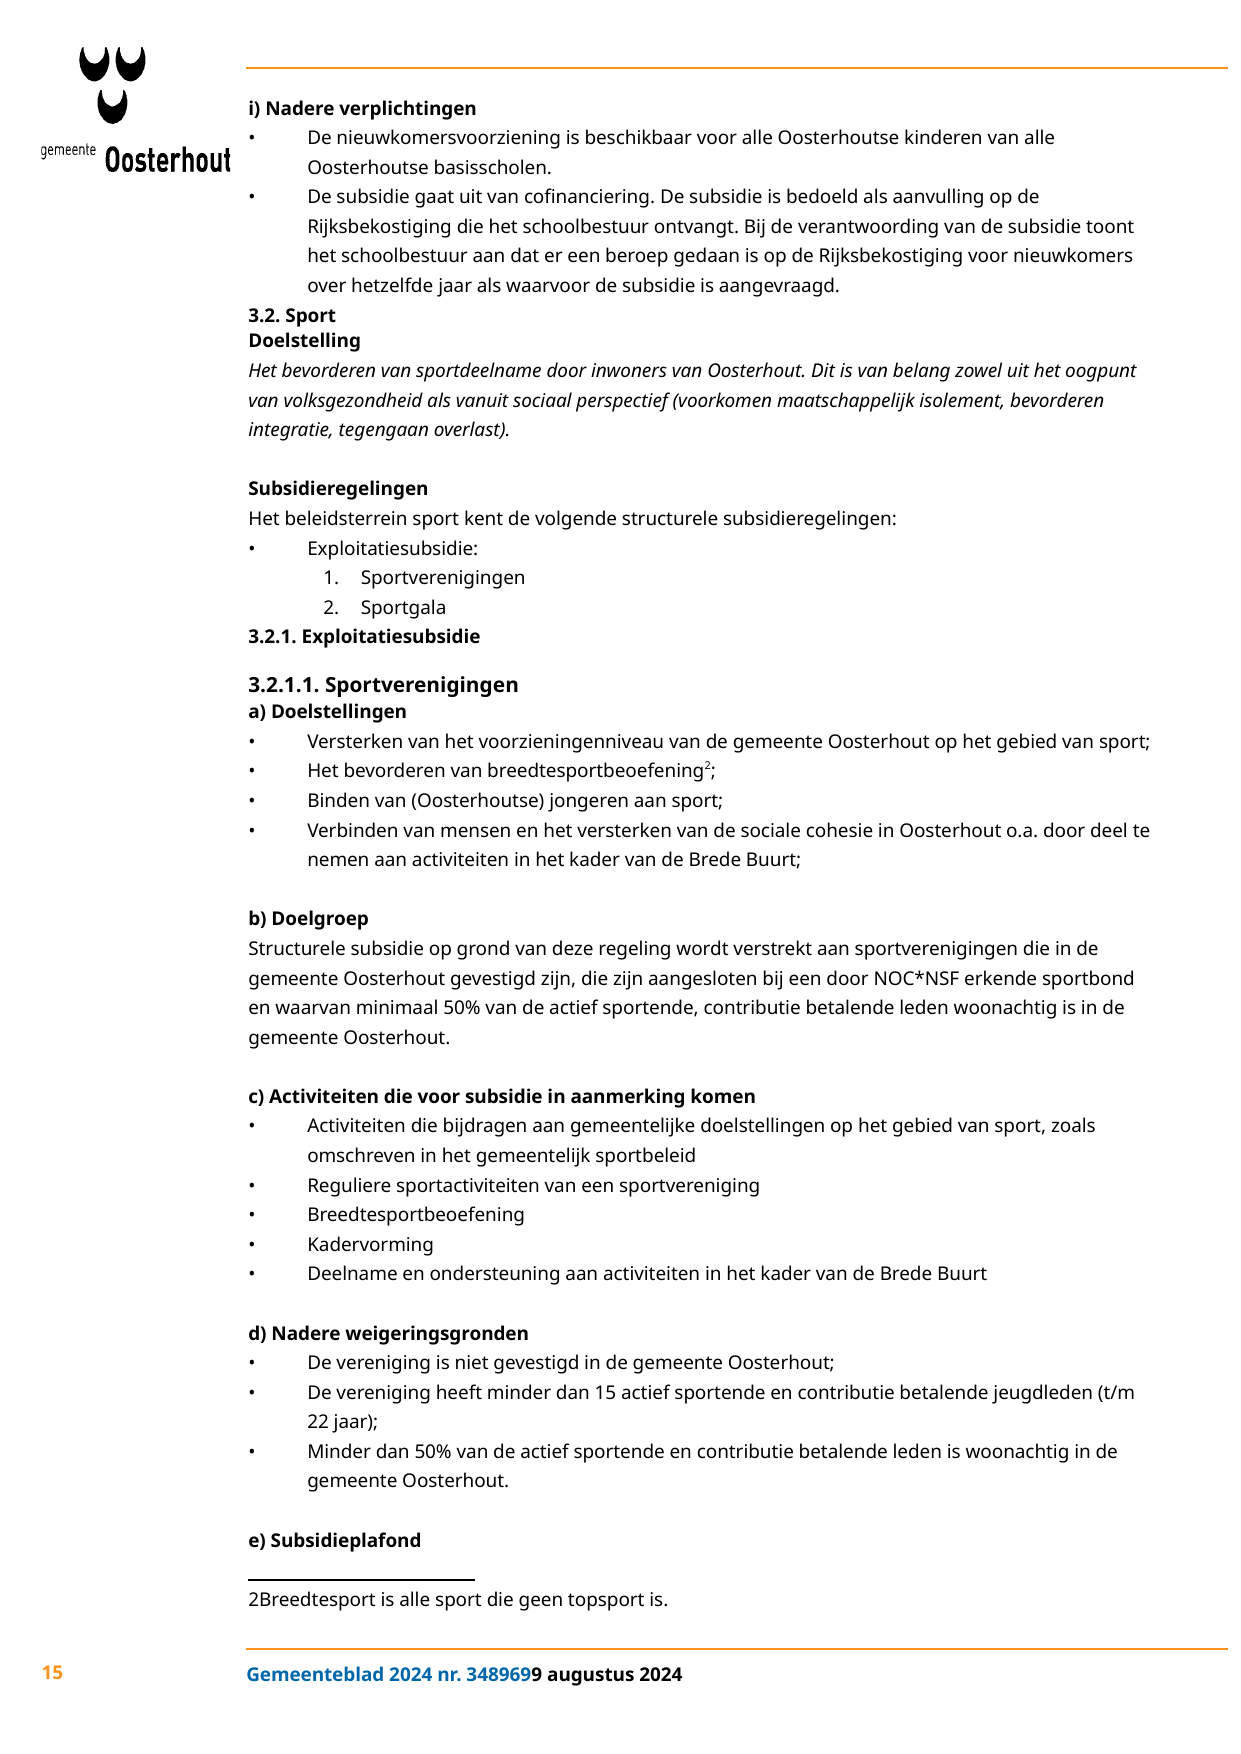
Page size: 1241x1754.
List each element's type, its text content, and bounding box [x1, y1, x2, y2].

text Het bevorderen van sportdeelname door inwoners van Oosterhout. Dit is van belang zowel uit het oogpunt van volksgezondheid als vanuit sociaal perspectief (voorkomen maatschappelijk isolement, bevorderen integratie, tegengaan overlast). [248, 357, 1152, 442]
text a) Doelstellingen [248, 698, 1152, 724]
text Het beleidsterrein sport kent de volgende structurele subsidieregelingen: [248, 505, 1152, 531]
text Doelstelling [248, 328, 1152, 353]
list Breedtesport is alle sport die geen topsport is. [248, 1586, 1152, 1612]
list De subsidie gaat uit van cofinanciering. De subsidie is bedoeld als aanvulling op de Rijksbekostiging die het schoolbestuur ontvangt. Bij de verantwoording van de subsidie toont het schoolbestuur aan dat er een beroep gedaan is op de Rijksbekostiging voor nieuwkomers over hetzelfde jaar als waarvoor de subsidie is aangevraagd. [248, 183, 1152, 298]
text i) Nadere verplichtingen [248, 95, 1152, 121]
list Deelname en ondersteuning aan activiteiten in het kader van de Brede Buurt [248, 1261, 1152, 1286]
list Minder dan 50% van de actief sportende en contributie betalende leden is woonachtig in de gemeente Oosterhout. [248, 1438, 1152, 1493]
list Het bevorderen van breedtesportbeoefening; [248, 758, 1152, 783]
list Sportverenigingen [323, 564, 1152, 590]
list Breedtesportbeoefening [248, 1201, 1152, 1227]
list Binden van (Oosterhoutse) jongeren aan sport; [248, 787, 1152, 813]
list Exploitatiesubsidie: [248, 535, 1152, 560]
text d) Nadere weigeringsgronden [248, 1320, 1152, 1345]
text Subsidieregelingen [248, 476, 1152, 501]
list Versterken van het voorzieningenniveau van de gemeente Oosterhout op het gebied van sport; [248, 728, 1152, 754]
picture [41, 47, 231, 172]
list De nieuwkomersvoorziening is beschikbaar voor alle Oosterhoutse kinderen van alle Oosterhoutse basisscholen. [248, 124, 1152, 180]
text 3.2. Sport [248, 302, 1152, 328]
list Verbinden van mensen en het versterken van de sociale cohesie in Oosterhout o.a. door deel te nemen aan activiteiten in het kader van de Brede Buurt; [248, 817, 1152, 872]
text 3.2.1. Exploitatiesubsidie [248, 623, 1152, 649]
text Structurele subsidie op grond van deze regeling wordt verstrekt aan sportverenigingen die in de gemeente Oosterhout gevestigd zijn, die zijn aangesloten bij een door NOC*NSF erkende sportbond en waarvan minimaal 50% van de actief sportende, contributie betalende leden woonachtig is in de gemeente Oosterhout. [248, 935, 1152, 1049]
list Sportgala [323, 594, 1152, 619]
text 3.2.1.1. Sportverenigingen [248, 670, 1152, 698]
list Reguliere sportactiviteiten van een sportvereniging [248, 1172, 1152, 1197]
list Activiteiten die bijdragen aan gemeentelijke doelstellingen op het gebied van sport, zoals omschreven in het gemeentelijk sportbeleid [248, 1113, 1152, 1168]
text b) Doelgroep [248, 906, 1152, 931]
text c) Activiteiten die voor subsidie in aanmerking komen [248, 1083, 1152, 1109]
list De vereniging is niet gevestigd in de gemeente Oosterhout; [248, 1349, 1152, 1375]
text e) Subsidieplafond [248, 1527, 1152, 1552]
list Kadervorming [248, 1231, 1152, 1257]
list De vereniging heeft minder dan 15 actief sportende en contributie betalende jeugdleden (t/m 22 jaar); [248, 1379, 1152, 1434]
